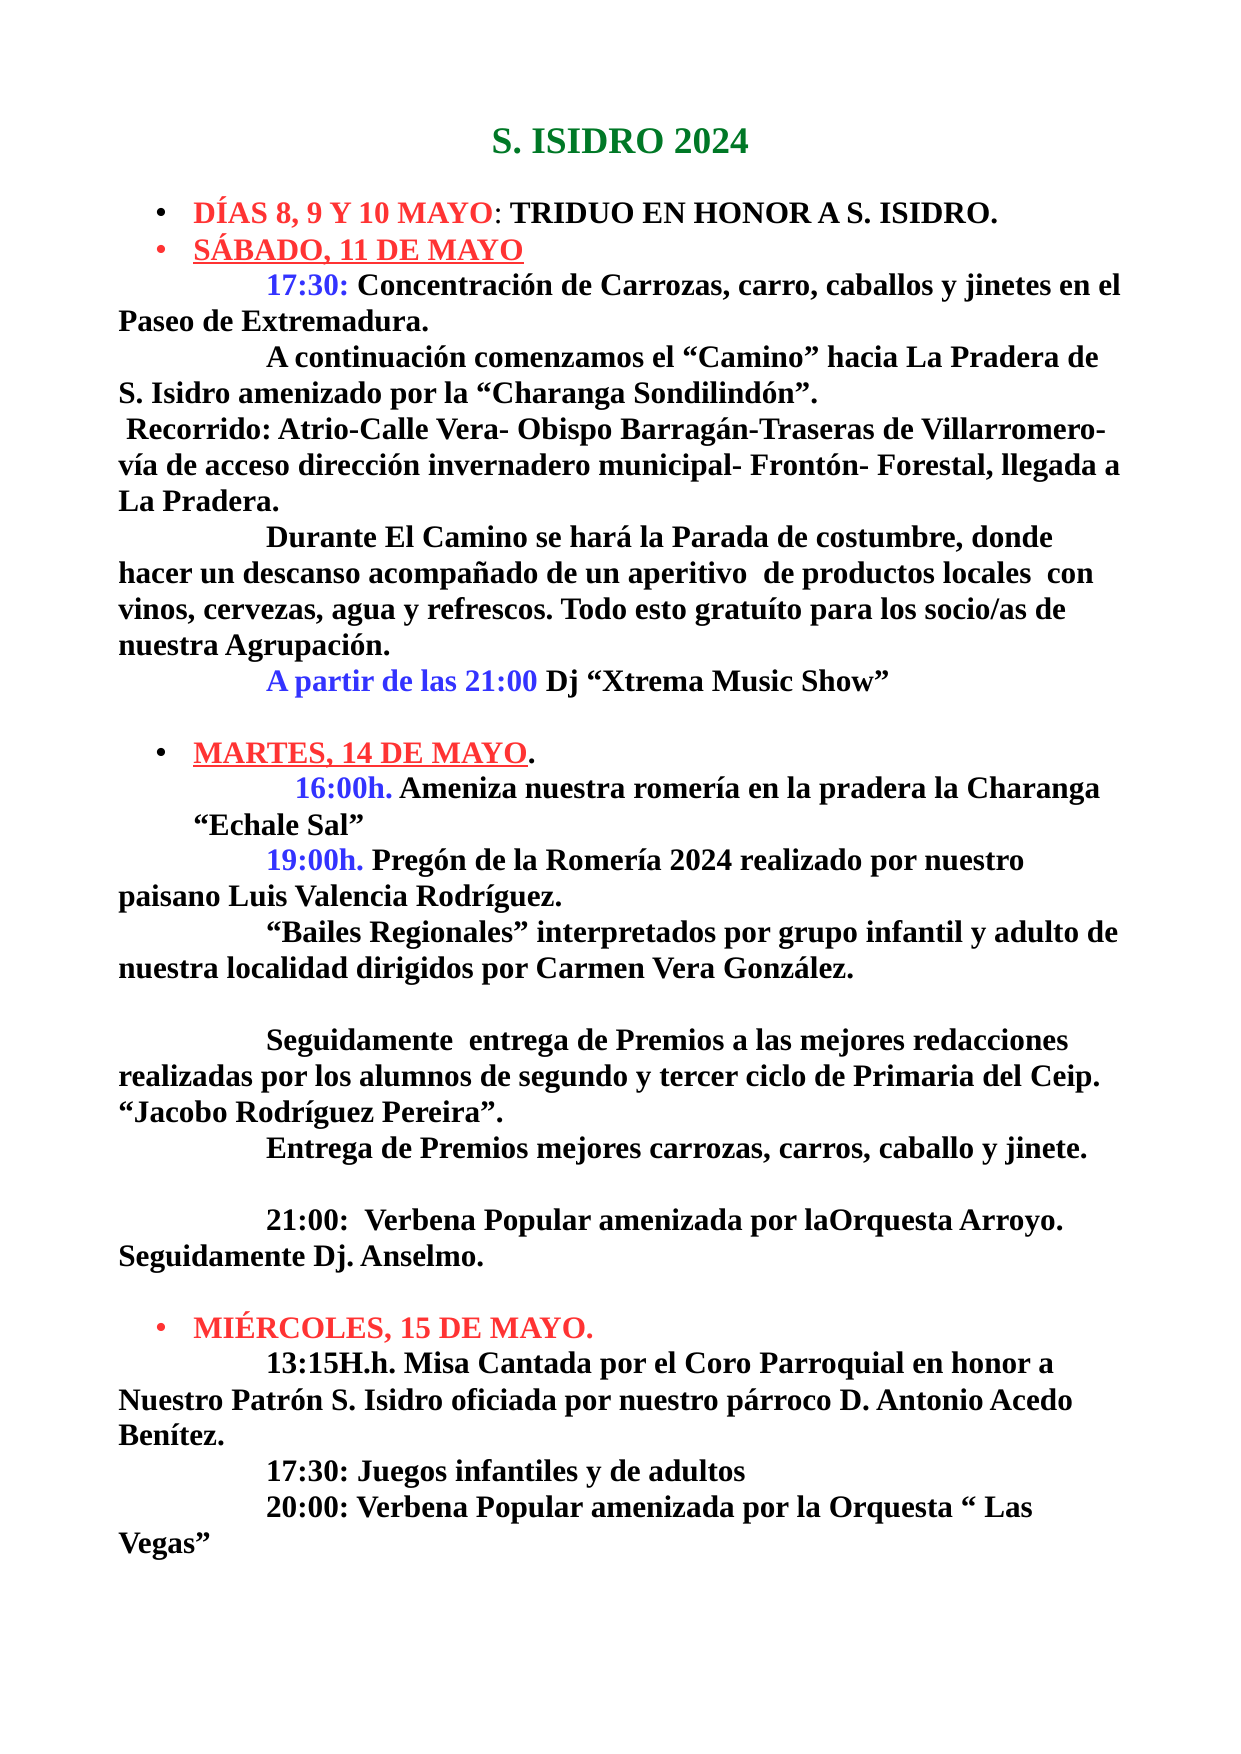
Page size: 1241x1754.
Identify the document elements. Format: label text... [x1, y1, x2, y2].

text A continuación comenzamos el “Camino” hacia La Pradera de S. Isidro amenizado por la “Charanga Sondilindón”. [118, 338, 1122, 410]
text Seguidamente entrega de Premios a las mejores redacciones realizadas por los alumnos de segundo y tercer ciclo de Primaria del Ceip. “Jacobo Rodríguez Pereira”. [118, 1021, 1122, 1129]
text 17:30: Concentración de Carrozas, carro, caballos y jinetes en el Paseo de Extremadura. [118, 267, 1122, 338]
list DÍAS 8, 9 Y 10 MAYO: TRIDUO EN HONOR A S. ISIDRO. [156, 195, 1122, 231]
list MARTES, 14 DE MAYO. [156, 734, 1122, 770]
text “Bailes Regionales” interpretados por grupo infantil y adulto de nuestra localidad dirigidos por Carmen Vera González. [118, 913, 1122, 985]
text 20:00: Verbena Popular amenizada por la Orquesta “ Las Vegas” [118, 1488, 1122, 1560]
list 16:00h. Ameniza nuestra romería en la pradera la Charanga “Echale Sal” [156, 770, 1122, 842]
text 13:15H.h. Misa Cantada por el Coro Parroquial en honor a Nuestro Patrón S. Isidro oficiada por nuestro párroco D. Antonio Acedo Benítez. [118, 1345, 1122, 1453]
text 19:00h. Pregón de la Romería 2024 realizado por nuestro paisano Luis Valencia Rodríguez. [118, 842, 1122, 913]
list SÁBADO, 11 DE MAYO [156, 231, 1122, 267]
text S. ISIDRO 2024 [118, 118, 1122, 161]
text A partir de las 21:00 Dj “Xtrema Music Show” [118, 662, 1122, 698]
text Durante El Camino se hará la Parada de costumbre, donde hacer un descanso acompañado de un aperitivo de productos locales con vinos, cervezas, agua y refrescos. Todo esto gratuíto para los socio/as de nuestra Agrupación. [118, 518, 1122, 662]
text 21:00: Verbena Popular amenizada por laOrquesta Arroyo. Seguidamente Dj. Anselmo. [118, 1201, 1122, 1273]
text 17:30: Juegos infantiles y de adultos [118, 1453, 1122, 1488]
text Entrega de Premios mejores carrozas, carros, caballo y jinete. [118, 1129, 1122, 1165]
text Recorrido: Atrio-Calle Vera- Obispo Barragán-Traseras de Villarromero- vía de acceso dirección invernadero municipal- Frontón- Forestal, llegada a La Pradera. [118, 410, 1122, 518]
list MIÉRCOLES, 15 DE MAYO. [156, 1309, 1122, 1345]
